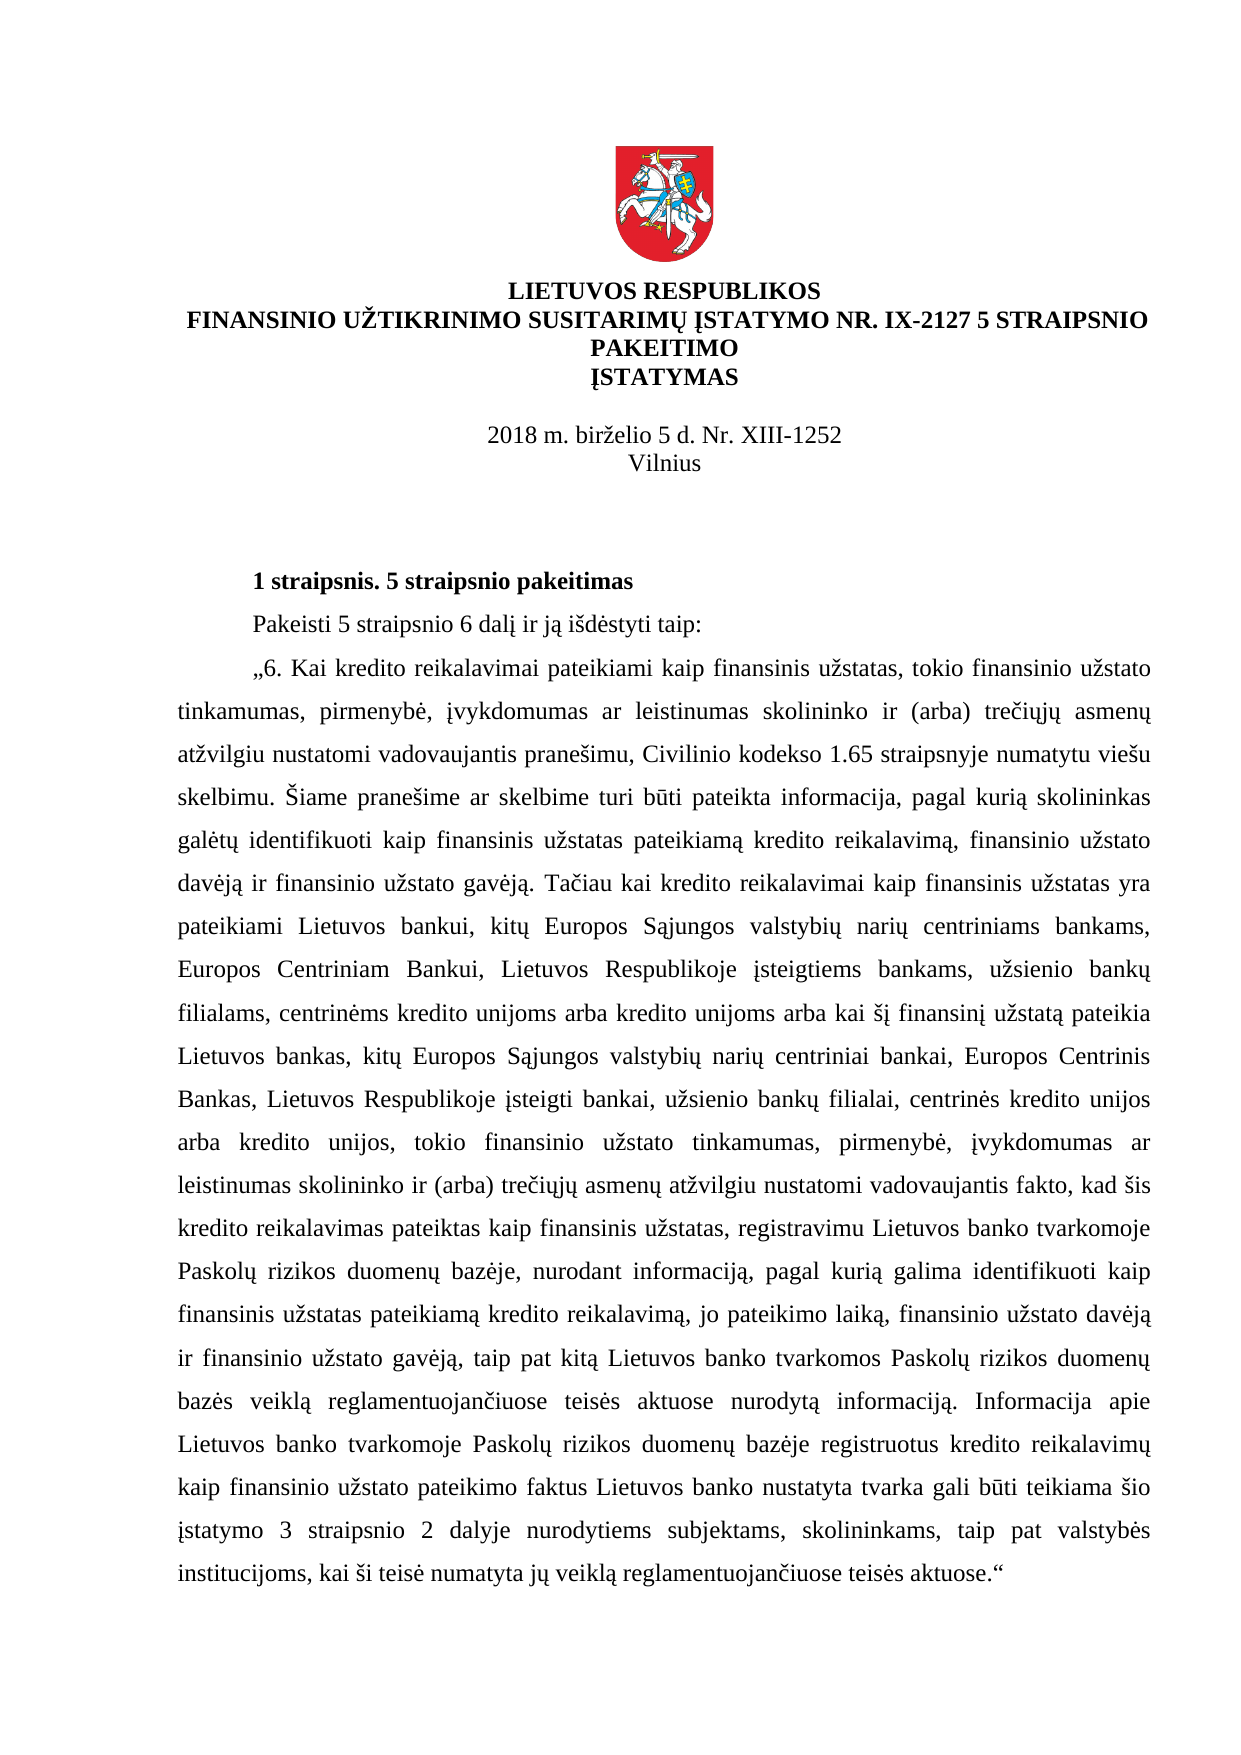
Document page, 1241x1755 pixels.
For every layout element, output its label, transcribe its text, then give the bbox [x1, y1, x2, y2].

text ĮSTATYMAS [177, 362, 1152, 391]
text 1 straipsnis. 5 straipsnio pakeitimas [177, 566, 1152, 595]
text Vilnius [177, 448, 1152, 477]
text „6. Kai kredito reikalavimai pateikiami kaip finansinis užstatas, tokio finansinio užstato tinkamumas, pirmenybė, įvykdomumas ar leistinumas skolininko ir (arba) trečiųjų asmenų atžvilgiu nustatomi vadovaujantis pranešimu, Civilinio kodekso 1.65 straipsnyje numatytu viešu skelbimu. Šiame pranešime ar skelbime turi būti pateikta informacija, pagal kurią skolininkas galėtų identifikuoti kaip finansinis užstatas pateikiamą kredito reikalavimą, finansinio užstato davėją ir finansinio užstato gavėją. Tačiau kai kredito reikalavimai kaip finansinis užstatas yra pateikiami Lietuvos bankui, kitų Europos Sąjungos valstybių narių centriniams bankams, Europos Centriniam Bankui, Lietuvos Respublikoje įsteigtiems bankams, užsienio bankų filialams, centrinėms kredito unijoms arba kredito unijoms arba kai šį finansinį užstatą pateikia Lietuvos bankas, kitų Europos Sąjungos valstybių narių centriniai bankai, Europos Centrinis Bankas, Lietuvos Respublikoje įsteigti bankai, užsienio bankų filialai, centrinės kredito unijos arba kredito unijos, tokio finansinio užstato tinkamumas, pirmenybė, įvykdomumas ar leistinumas skolininko ir (arba) trečiųjų asmenų atžvilgiu nustatomi vadovaujantis fakto, kad šis kredito reikalavimas pateiktas kaip finansinis užstatas, registravimu Lietuvos banko tvarkomoje Paskolų rizikos duomenų bazėje, nurodant informaciją, pagal kurią galima identifikuoti kaip finansinis užstatas pateikiamą kredito reikalavimą, jo pateikimo laiką, finansinio užstato davėją ir finansinio užstato gavėją, taip pat kitą Lietuvos banko tvarkomos Paskolų rizikos duomenų bazės veiklą reglamentuojančiuose teisės aktuose nurodytą informaciją. Informacija apie Lietuvos banko tvarkomoje Paskolų rizikos duomenų bazėje registruotus kredito reikalavimų kaip finansinio užstato pateikimo faktus Lietuvos banko nustatyta tvarka gali būti teikiama šio įstatymo 3 straipsnio 2 dalyje nurodytiems subjektams, skolininkams, taip pat valstybės institucijoms, kai ši teisė numatyta jų veiklą reglamentuojančiuose teisės aktuose.“ [177, 653, 1152, 1587]
text 2018 m. birželio 5 d. Nr. XIII-1252 [177, 420, 1152, 448]
text LIETUVOS RESPUBLIKOS [177, 276, 1152, 305]
text Pakeisti 5 straipsnio 6 dalį ir ją išdėstyti taip: [177, 609, 1152, 638]
text FINANSINIO UŽTIKRINIMO SUSITARIMŲ ĮSTATYMO NR. IX-2127 5 STRAIPSNIO PAKEITIMO [177, 305, 1152, 362]
